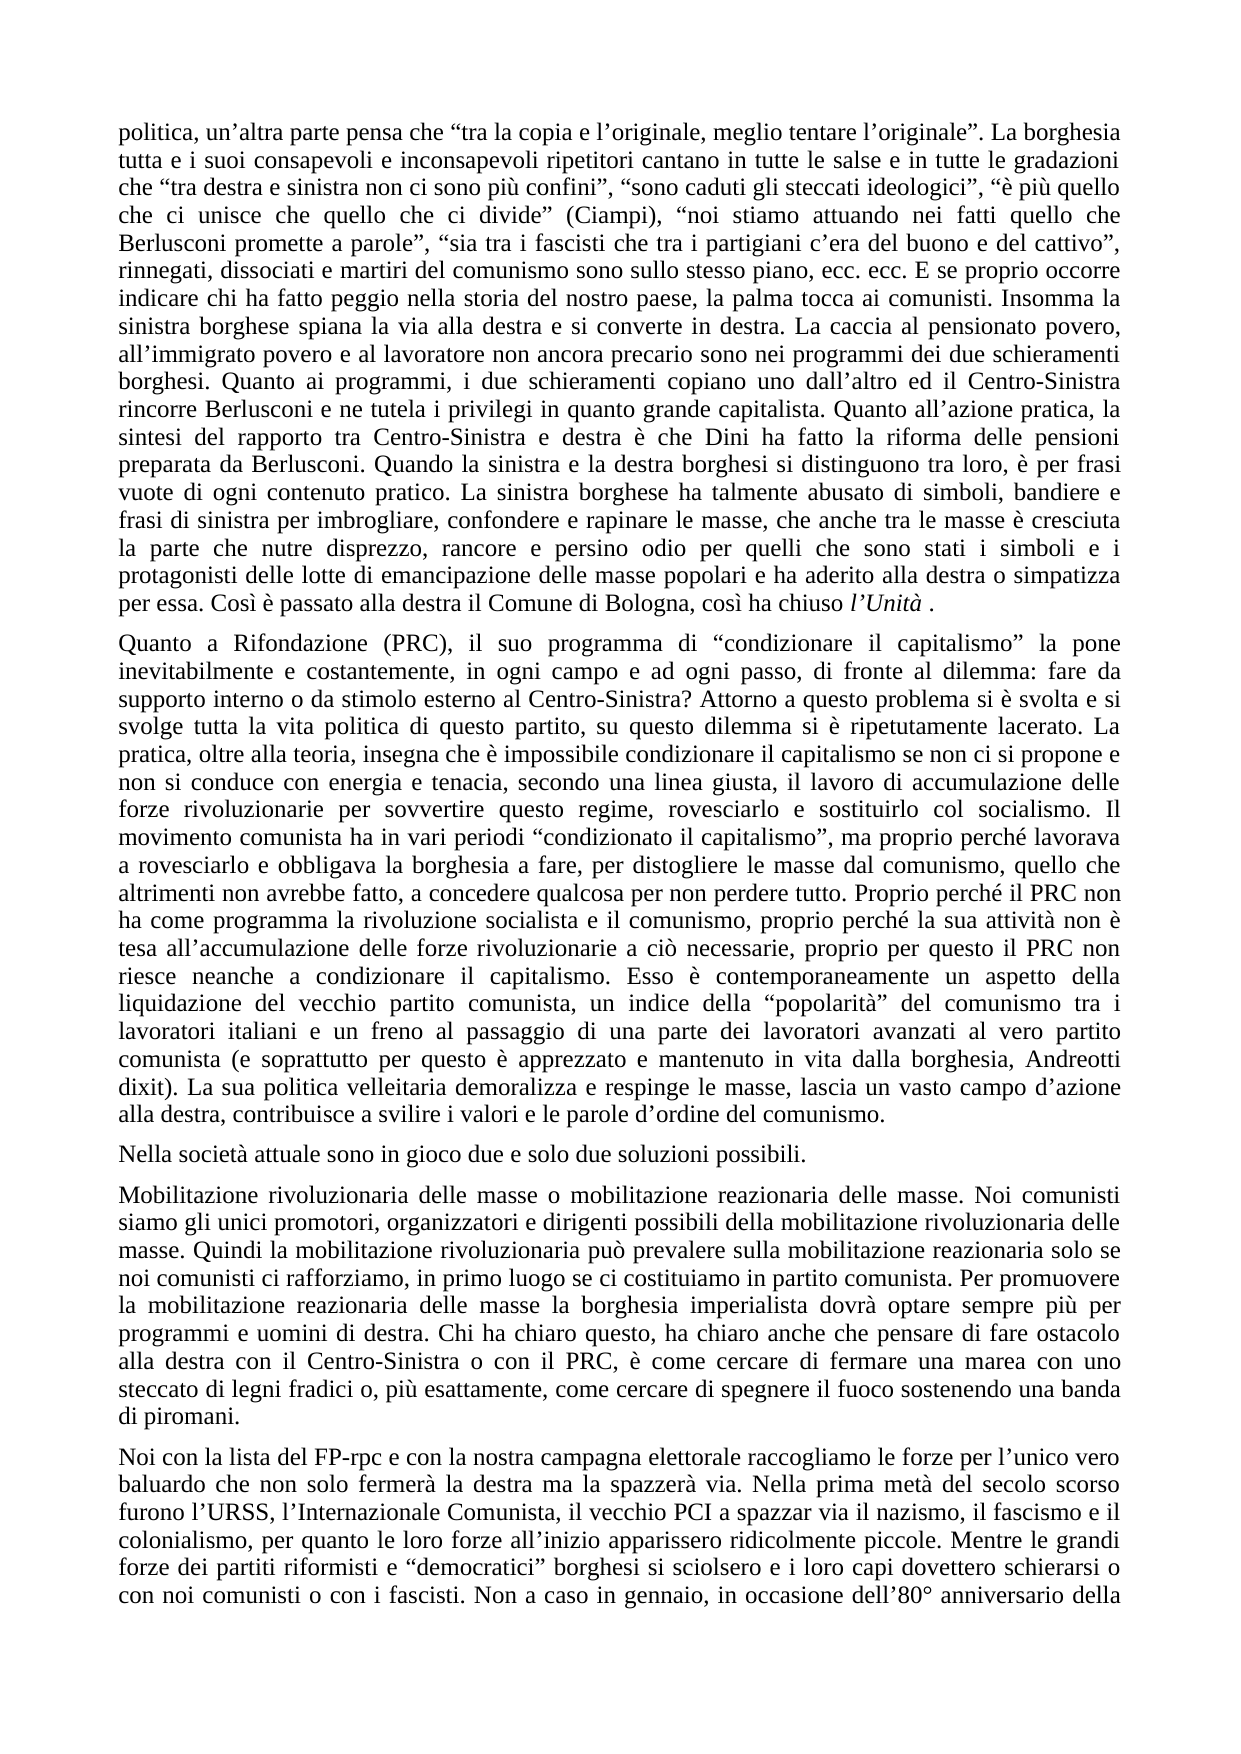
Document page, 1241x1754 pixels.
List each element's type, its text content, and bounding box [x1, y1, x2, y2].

text Mobilitazione rivoluzionaria delle masse o mobilitazione reazionaria delle masse. Noi comunisti siamo gli unici promotori, organizzatori e dirigenti possibili della mobilitazione rivoluzionaria delle masse. Quindi la mobilitazione rivoluzionaria può prevalere sulla mobilitazione reazionaria solo se noi comunisti ci rafforziamo, in primo luogo se ci costituiamo in partito comunista. Per promuovere la mobilitazione reazionaria delle masse la borghesia imperialista dovrà optare sempre più per programmi e uomini di destra. Chi ha chiaro questo, ha chiaro anche che pensare di fare ostacolo alla destra con il Centro-Sinistra o con il PRC, è come cercare di fermare una marea con uno steccato di legni fradici o, più esattamente, come cercare di spegnere il fuoco sostenendo una banda di piromani. [118, 1181, 1122, 1430]
text Quanto a Rifondazione (PRC), il suo programma di “condizionare il capitalismo” la pone inevitabilmente e costantemente, in ogni campo e ad ogni passo, di fronte al dilemma: fare da supporto interno o da stimolo esterno al Centro-Sinistra? Attorno a questo problema si è svolta e si svolge tutta la vita politica di questo partito, su questo dilemma si è ripetutamente lacerato. La pratica, oltre alla teoria, insegna che è impossibile condizionare il capitalismo se non ci si propone e non si conduce con energia e tenacia, secondo una linea giusta, il lavoro di accumulazione delle forze rivoluzionarie per sovvertire questo regime, rovesciarlo e sostituirlo col socialismo. Il movimento comunista ha in vari periodi “condizionato il capitalismo”, ma proprio perché lavorava a rovesciarlo e obbligava la borghesia a fare, per distogliere le masse dal comunismo, quello che altrimenti non avrebbe fatto, a concedere qualcosa per non perdere tutto. Proprio perché il PRC non ha come programma la rivoluzione socialista e il comunismo, proprio perché la sua attività non è tesa all’accumulazione delle forze rivoluzionarie a ciò necessarie, proprio per questo il PRC non riesce neanche a condizionare il capitalismo. Esso è contemporaneamente un aspetto della liquidazione del vecchio partito comunista, un indice della “popolarità” del comunismo tra i lavoratori italiani e un freno al passaggio di una parte dei lavoratori avanzati al vero partito comunista (e soprattutto per questo è apprezzato e mantenuto in vita dalla borghesia, Andreotti dixit). La sua politica velleitaria demoralizza e respinge le masse, lascia un vasto campo d’azione alla destra, contribuisce a svilire i valori e le parole d’ordine del comunismo. [118, 629, 1122, 1128]
text Nella società attuale sono in gioco due e solo due soluzioni possibili. [118, 1141, 1122, 1168]
text politica, un’altra parte pensa che “tra la copia e l’originale, meglio tentare l’originale”. La borghesia tutta e i suoi consapevoli e inconsapevoli ripetitori cantano in tutte le salse e in tutte le gradazioni che “tra destra e sinistra non ci sono più confini”, “sono caduti gli steccati ideologici”, “è più quello che ci unisce che quello che ci divide” (Ciampi), “noi stiamo attuando nei fatti quello che Berlusconi promette a parole”, “sia tra i fascisti che tra i partigiani c’era del buono e del cattivo”, rinnegati, dissociati e martiri del comunismo sono sullo stesso piano, ecc. ecc. E se proprio occorre indicare chi ha fatto peggio nella storia del nostro paese, la palma tocca ai comunisti. Insomma la sinistra borghese spiana la via alla destra e si converte in destra. La caccia al pensionato povero, all’immigrato povero e al lavoratore non ancora precario sono nei programmi dei due schieramenti borghesi. Quanto ai programmi, i due schieramenti copiano uno dall’altro ed il Centro-Sinistra rincorre Berlusconi e ne tutela i privilegi in quanto grande capitalista. Quanto all’azione pratica, la sintesi del rapporto tra Centro-Sinistra e destra è che Dini ha fatto la riforma delle pensioni preparata da Berlusconi. Quando la sinistra e la destra borghesi si distinguono tra loro, è per frasi vuote di ogni contenuto pratico. La sinistra borghese ha talmente abusato di simboli, bandiere e frasi di sinistra per imbrogliare, confondere e rapinare le masse, che anche tra le masse è cresciuta la parte che nutre disprezzo, rancore e persino odio per quelli che sono stati i simboli e i protagonisti delle lotte di emancipazione delle masse popolari e ha aderito alla destra o simpatizza per essa. Così è passato alla destra il Comune di Bologna, così ha chiuso l’Unità . [118, 118, 1122, 617]
text Noi con la lista del FP-rpc e con la nostra campagna elettorale raccogliamo le forze per l’unico vero baluardo che non solo fermerà la destra ma la spazzerà via. Nella prima metà del secolo scorso furono l’URSS, l’Internazionale Comunista, il vecchio PCI a spazzar via il nazismo, il fascismo e il colonialismo, per quanto le loro forze all’inizio apparissero ridicolmente piccole. Mentre le grandi forze dei partiti riformisti e “democratici” borghesi si sciolsero e i loro capi dovettero schierarsi o con noi comunisti o con i fascisti. Non a caso in gennaio, in occasione dell’80° anniversario della [118, 1443, 1122, 1609]
